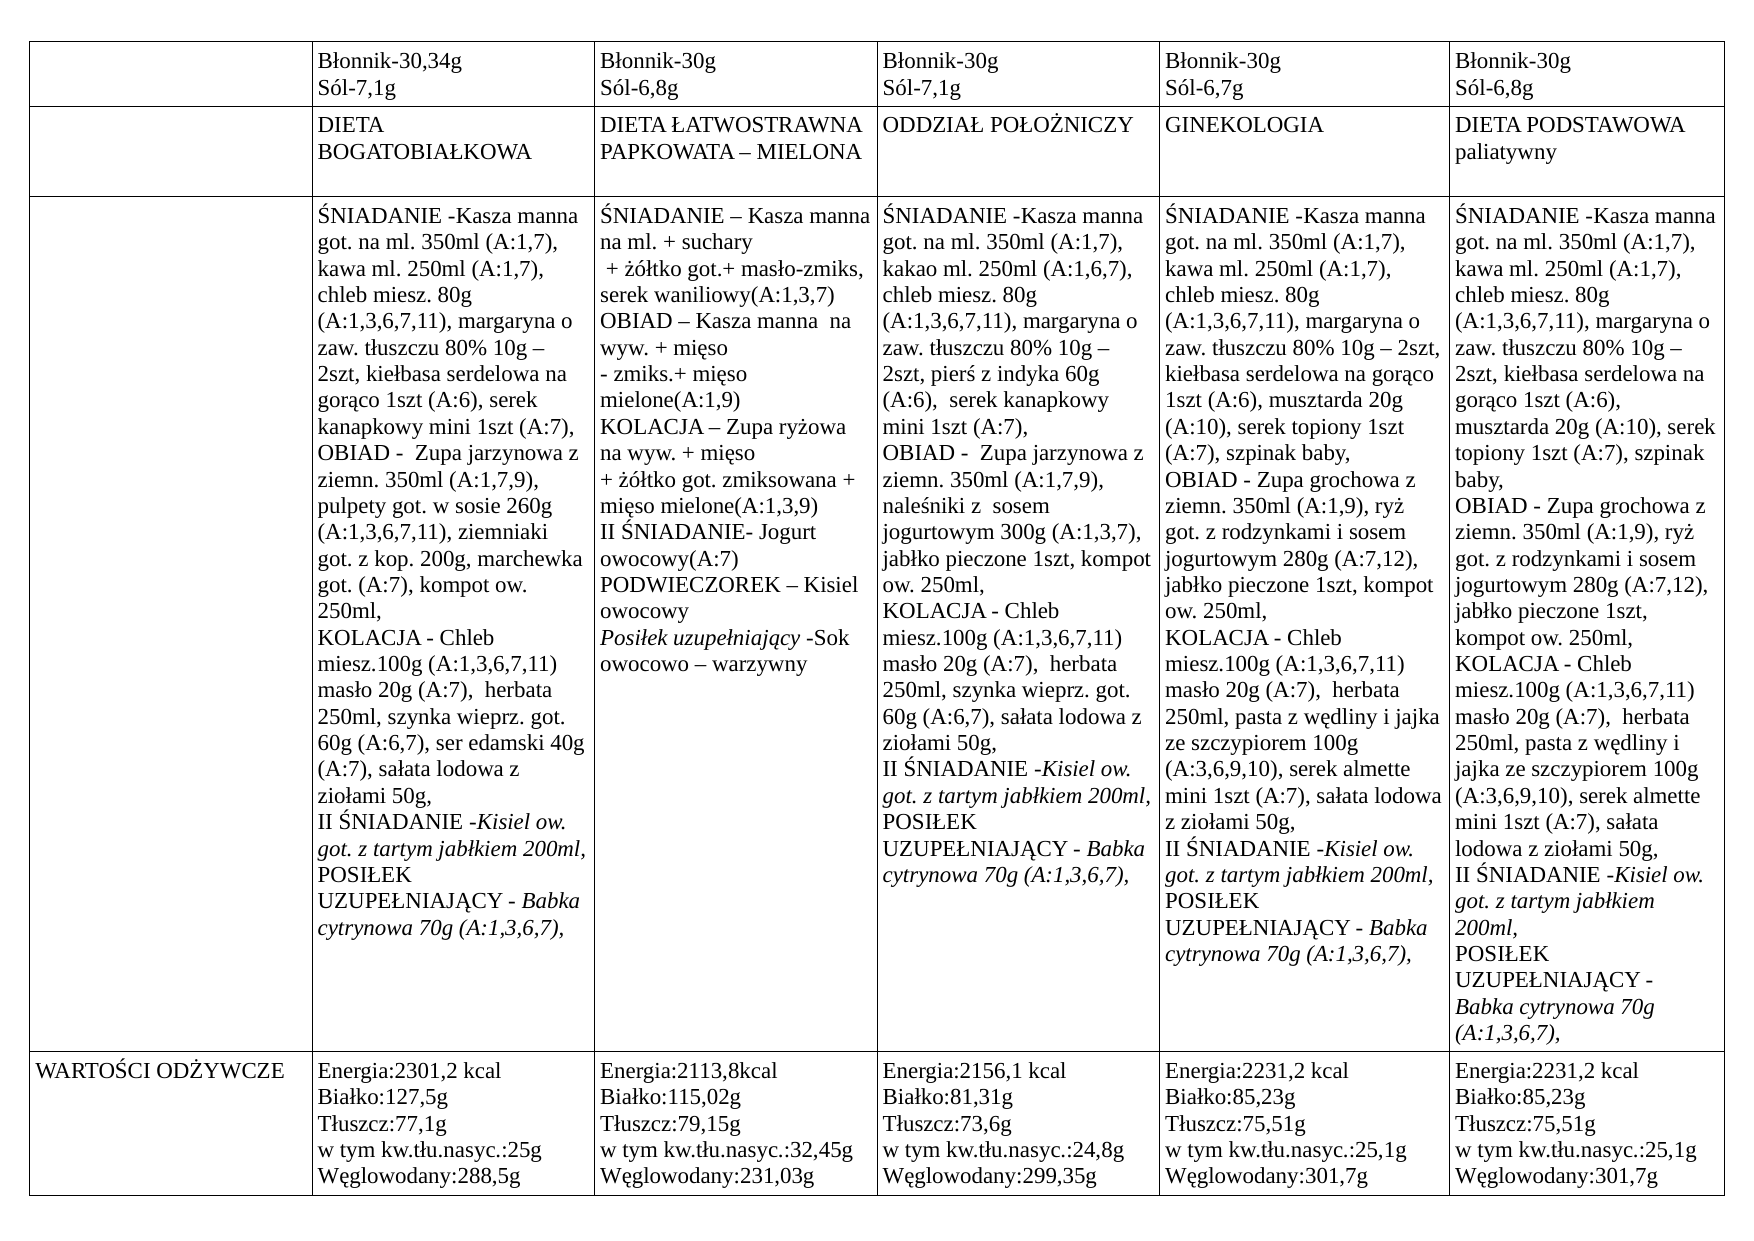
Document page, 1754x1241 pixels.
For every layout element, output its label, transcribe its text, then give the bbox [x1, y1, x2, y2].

table_cell ŚNIADANIE -Kasza manna got. na ml. 350ml (A:1,7), kawa ml. 250ml (A:1,7), chleb miesz. 80g (A:1,3,6,7,11), margaryna o zaw. tłuszczu 80% 10g – 2szt, kiełbasa serdelowa na gorąco 1szt (A:6), musztarda 20g (A:10), serek topiony 1szt (A:7), szpinak baby, OBIAD - Zupa grochowa z ziemn. 350ml (A:1,9), ryż got. z rodzynkami i sosem jogurtowym 280g (A:7,12), jabłko pieczone 1szt, kompot ow. 250ml, KOLACJA - Chleb miesz.100g (A:1,3,6,7,11) masło 20g (A:7), herbata 250ml, pasta z wędliny i jajka ze szczypiorem 100g (A:3,6,9,10), serek almette mini 1szt (A:7), sałata lodowa z ziołami 50g, II ŚNIADANIE -Kisiel ow. got. z tartym jabłkiem 200ml, POSIŁEK UZUPEŁNIAJĄCY - Babka cytrynowa 70g (A:1,3,6,7), [1450, 197, 1724, 1051]
table_cell Błonnik-30,34g Sól-7,1g [313, 42, 594, 106]
table_cell WARTOŚCI ODŻYWCZE [30, 1052, 312, 1194]
table_cell ŚNIADANIE -Kasza manna got. na ml. 350ml (A:1,7), kawa ml. 250ml (A:1,7), chleb miesz. 80g (A:1,3,6,7,11), margaryna o zaw. tłuszczu 80% 10g – 2szt, kiełbasa serdelowa na gorąco 1szt (A:6), serek kanapkowy mini 1szt (A:7), OBIAD - Zupa jarzynowa z ziemn. 350ml (A:1,7,9), pulpety got. w sosie 260g (A:1,3,6,7,11), ziemniaki got. z kop. 200g, marchewka got. (A:7), kompot ow. 250ml, KOLACJA - Chleb miesz.100g (A:1,3,6,7,11) masło 20g (A:7), herbata 250ml, szynka wieprz. got. 60g (A:6,7), ser edamski 40g (A:7), sałata lodowa z ziołami 50g, II ŚNIADANIE -Kisiel ow. got. z tartym jabłkiem 200ml, POSIŁEK UZUPEŁNIAJĄCY - Babka cytrynowa 70g (A:1,3,6,7), [313, 197, 594, 1051]
table_cell [30, 42, 312, 106]
table_cell Energia:2156,1 kcal Białko:81,31g Tłuszcz:73,6g w tym kw.tłu.nasyc.:24,8g Węglowodany:299,35g [878, 1052, 1159, 1194]
table_cell ŚNIADANIE -Kasza manna got. na ml. 350ml (A:1,7), kakao ml. 250ml (A:1,6,7), chleb miesz. 80g (A:1,3,6,7,11), margaryna o zaw. tłuszczu 80% 10g – 2szt, pierś z indyka 60g (A:6), serek kanapkowy mini 1szt (A:7), OBIAD - Zupa jarzynowa z ziemn. 350ml (A:1,7,9), naleśniki z sosem jogurtowym 300g (A:1,3,7), jabłko pieczone 1szt, kompot ow. 250ml, KOLACJA - Chleb miesz.100g (A:1,3,6,7,11) masło 20g (A:7), herbata 250ml, szynka wieprz. got. 60g (A:6,7), sałata lodowa z ziołami 50g, II ŚNIADANIE -Kisiel ow. got. z tartym jabłkiem 200ml, POSIŁEK UZUPEŁNIAJĄCY - Babka cytrynowa 70g (A:1,3,6,7), [878, 197, 1159, 1051]
table_cell Energia:2231,2 kcal Białko:85,23g Tłuszcz:75,51g w tym kw.tłu.nasyc.:25,1g Węglowodany:301,7g [1160, 1052, 1449, 1194]
table_cell Energia:2301,2 kcal Białko:127,5g Tłuszcz:77,1g w tym kw.tłu.nasyc.:25g Węglowodany:288,5g [313, 1052, 594, 1194]
table_cell Błonnik-30g Sól-6,8g [1450, 42, 1724, 106]
table_cell [30, 197, 312, 1051]
table_cell Błonnik-30g Sól-6,7g [1160, 42, 1449, 106]
table_cell ŚNIADANIE – Kasza manna na ml. + suchary + żółtko got.+ masło-zmiks, serek waniliowy(A:1,3,7) OBIAD – Kasza manna na wyw. + mięso - zmiks.+ mięso mielone(A:1,9) KOLACJA – Zupa ryżowa na wyw. + mięso + żółtko got. zmiksowana + mięso mielone(A:1,3,9) II ŚNIADANIE- Jogurt owocowy(A:7) PODWIECZOREK – Kisiel owocowy Posiłek uzupełniający -Sok owocowo – warzywny [595, 197, 877, 1051]
table_cell DIETA BOGATOBIAŁKOWA [313, 107, 594, 196]
table_cell Błonnik-30g Sól-6,8g [595, 42, 877, 106]
table_cell [30, 107, 312, 196]
table_cell ODDZIAŁ POŁOŻNICZY [878, 107, 1159, 196]
table_cell Błonnik-30g Sól-7,1g [878, 42, 1159, 106]
table_cell GINEKOLOGIA [1160, 107, 1449, 196]
table_cell DIETA PODSTAWOWA paliatywny [1450, 107, 1724, 196]
table_cell DIETA ŁATWOSTRAWNA PAPKOWATA – MIELONA [595, 107, 877, 196]
table_cell ŚNIADANIE -Kasza manna got. na ml. 350ml (A:1,7), kawa ml. 250ml (A:1,7), chleb miesz. 80g (A:1,3,6,7,11), margaryna o zaw. tłuszczu 80% 10g – 2szt, kiełbasa serdelowa na gorąco 1szt (A:6), musztarda 20g (A:10), serek topiony 1szt (A:7), szpinak baby, OBIAD - Zupa grochowa z ziemn. 350ml (A:1,9), ryż got. z rodzynkami i sosem jogurtowym 280g (A:7,12), jabłko pieczone 1szt, kompot ow. 250ml, KOLACJA - Chleb miesz.100g (A:1,3,6,7,11) masło 20g (A:7), herbata 250ml, pasta z wędliny i jajka ze szczypiorem 100g (A:3,6,9,10), serek almette mini 1szt (A:7), sałata lodowa z ziołami 50g, II ŚNIADANIE -Kisiel ow. got. z tartym jabłkiem 200ml, POSIŁEK UZUPEŁNIAJĄCY - Babka cytrynowa 70g (A:1,3,6,7), [1160, 197, 1449, 1051]
table_cell Energia:2113,8kcal Białko:115,02g Tłuszcz:79,15g w tym kw.tłu.nasyc.:32,45g Węglowodany:231,03g [595, 1052, 877, 1194]
table_cell Energia:2231,2 kcal Białko:85,23g Tłuszcz:75,51g w tym kw.tłu.nasyc.:25,1g Węglowodany:301,7g [1450, 1052, 1724, 1194]
